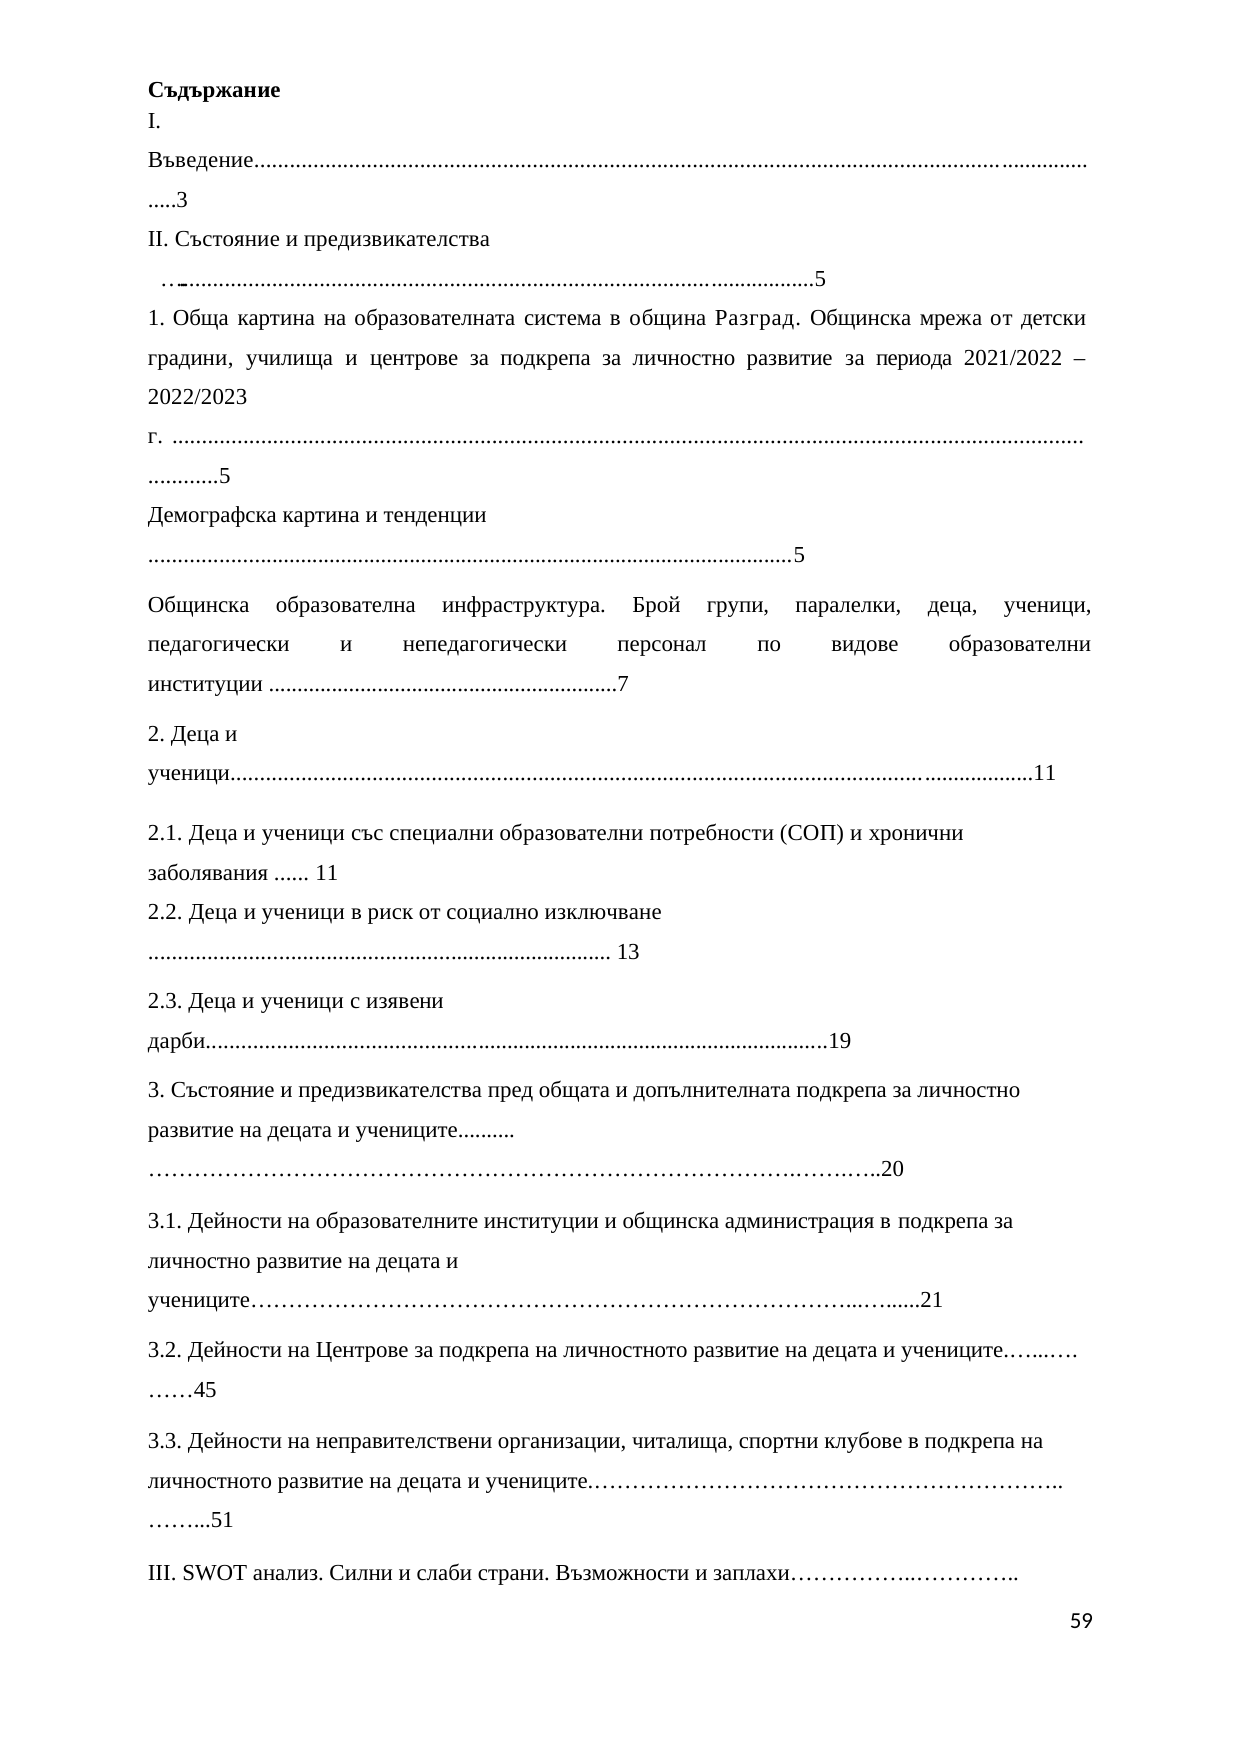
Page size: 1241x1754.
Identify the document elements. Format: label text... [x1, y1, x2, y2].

text 2.2. Деца и ученици в риск от социално изключване ............................................................................... 13 [148, 898, 1093, 964]
text Съдържание [148, 76, 1093, 102]
text 3. Състояние и предизвикателства пред общата и допълнителната подкрепа за личностно развитие на децата и учениците..........………………………………………………………………………….…….…..20 [148, 1077, 1093, 1182]
text 3.2. Дейности на Центрове за подкрепа на личностното развитие на децата и учениците.…...….……45 [148, 1336, 1093, 1402]
text 3.1. Дейности на образователните институции и общинска администрация в подкрепа за личностно развитие на децата и учениците……………………………………………………………………...…......21 [148, 1207, 1093, 1313]
text 3.3. Дейности на неправителствени организации, читалища, спортни клубове в подкрепа на личностното развитие на децата и учениците.……………………………………………………..……...51 [148, 1428, 1093, 1533]
text 1. Обща картина на образователната система в община Разград. Общинска мрежа от детски градини, училища и центрове за подкрепа за личностно развитие за периода 2021/2022 – 2022/2023 г. ......................................................................................................................................................................5 [148, 304, 1086, 488]
text III. SWOT анализ. Силни и слаби страни. Възможности и заплахи……………..………….. [148, 1558, 1093, 1585]
text 2.3. Деца и ученици с изявени дарби...........................................................................................................19 [148, 987, 1093, 1053]
text ІІ. Състояние и предизвикателства ….............................................................................................................5 [148, 225, 1093, 291]
text І. Въведение..................................................................................................................................................3 [148, 107, 1093, 212]
text 2.1. Деца и ученици със специални образователни потребности (СОП) и хронични заболявания ...... 11 [148, 819, 1093, 885]
text Демографска картина и тенденции ................................................................................................................5 [148, 502, 1093, 567]
text Общинска образователна инфраструктура. Брой групи, паралелки, деца, ученици, педагогически и непедагогически персонал по видове образователни институции .............................................................7 [148, 591, 1093, 696]
text 2. Деца и ученици........................................................................................................................................11 [148, 719, 1107, 786]
